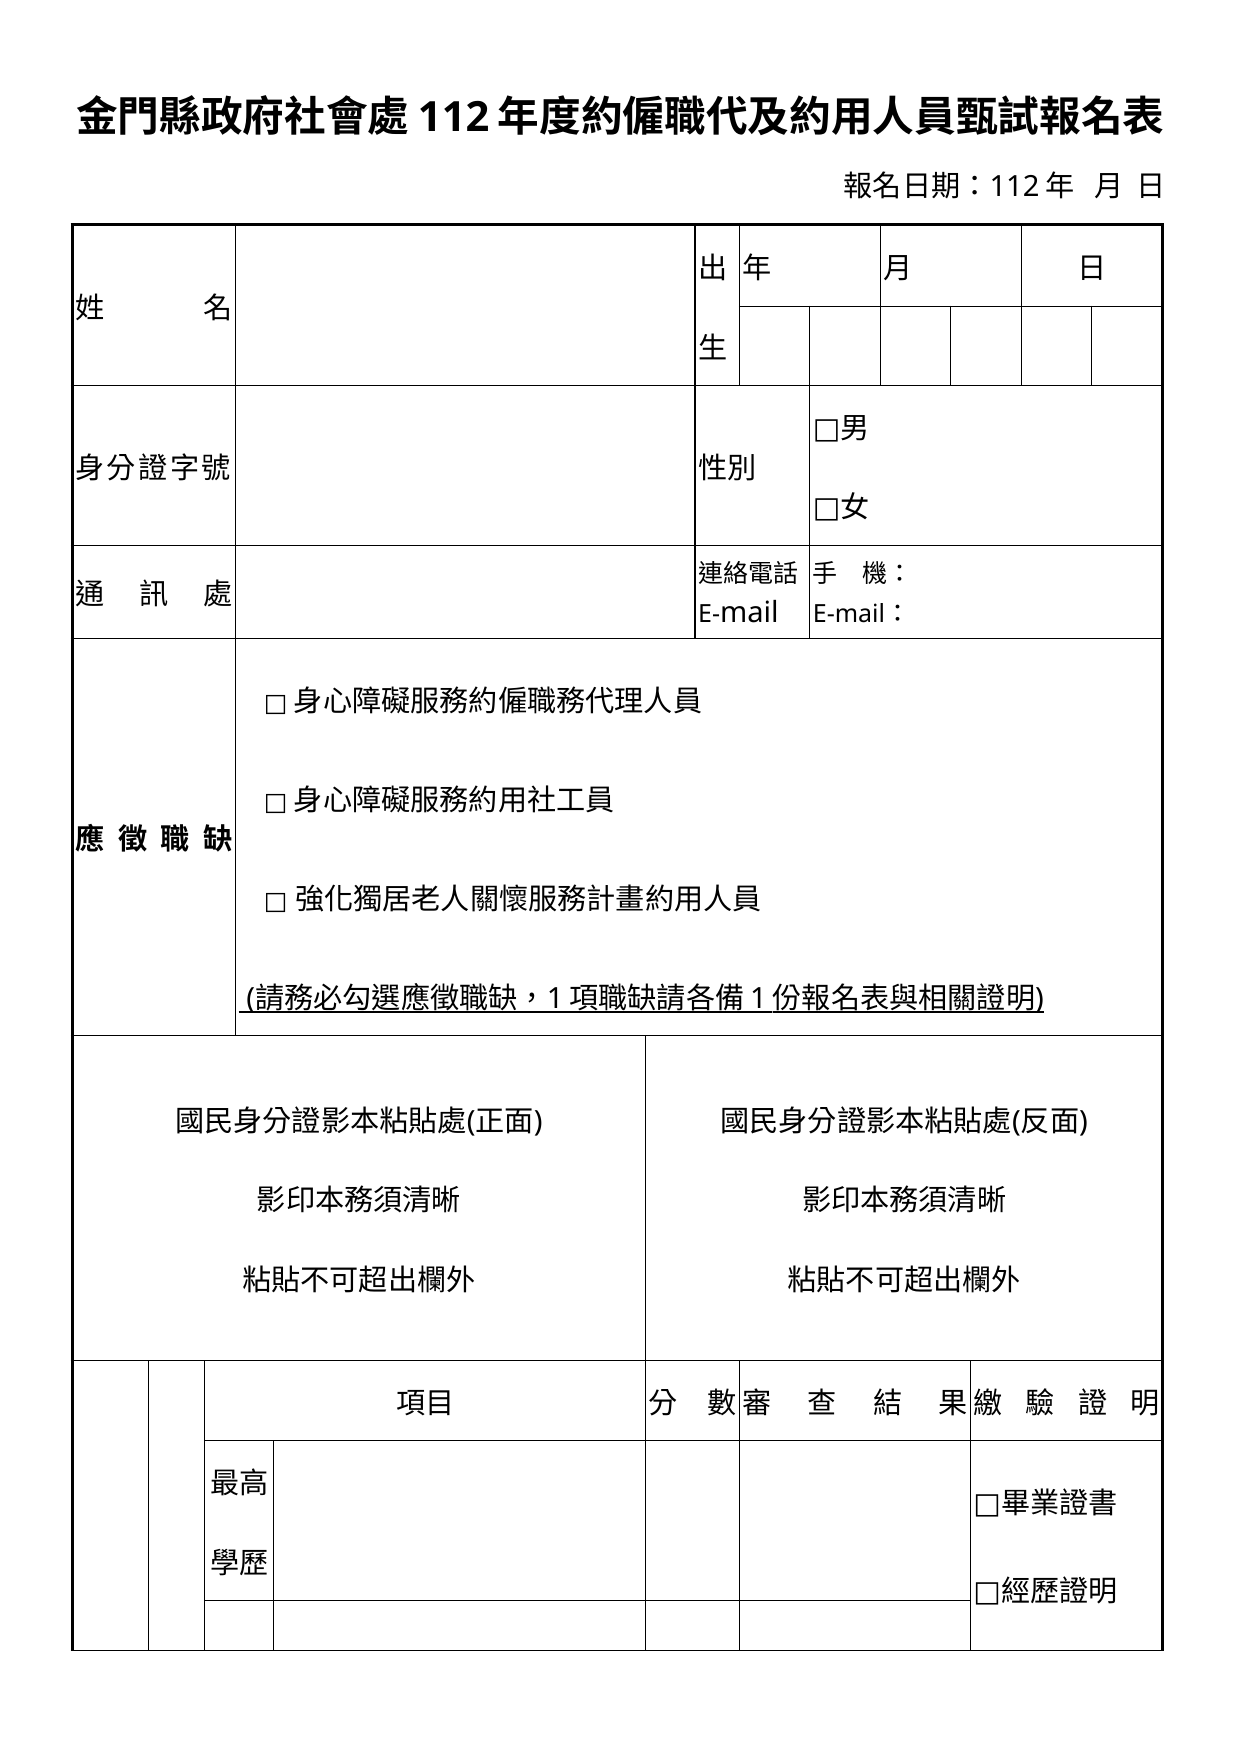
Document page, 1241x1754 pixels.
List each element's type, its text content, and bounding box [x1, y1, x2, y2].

table_cell [646, 1441, 739, 1600]
table_header 年 [740, 226, 880, 306]
table_cell [205, 1601, 273, 1650]
table_cell [274, 1601, 645, 1650]
table_cell 連絡電話E-mail [696, 546, 809, 638]
table_cell 項目 [205, 1361, 645, 1440]
table_cell 身分證字號 [74, 386, 235, 545]
table_header 姓名 [74, 226, 235, 385]
table_cell [646, 1601, 739, 1650]
table_cell [1022, 307, 1091, 385]
table_header 出生 [696, 226, 739, 385]
table_header 月 [881, 226, 1021, 306]
table_cell 應徵職缺 [74, 639, 235, 1035]
text 金門縣政府社會處112年度約僱職代及約用人員甄試報名表 [75, 83, 1165, 144]
table_cell [740, 307, 809, 385]
table_cell 最高學歷 [205, 1441, 273, 1600]
table_cell [951, 307, 1021, 385]
table_cell □ 身心障礙服務約僱職務代理人員 □ 身心障礙服務約用社工員 □ 強化獨居老人關懷服務計畫約用人員 (請務必勾選應徵職缺，1項職缺請各備1份報名表與相關證明) [236, 639, 1161, 1035]
table_cell [236, 546, 694, 638]
table_cell 甄選方式 [74, 1361, 148, 1650]
table_cell 國民身分證影本粘貼處(正面) 影印本務須清晰 粘貼不可超出欄外 [74, 1036, 645, 1360]
table_header [236, 226, 694, 385]
table_cell 通訊處 [74, 546, 235, 638]
text 報名日期：112年 月 日 [75, 144, 1165, 223]
table_cell 資歷審查 [149, 1361, 204, 1650]
table_cell 審查結果 [740, 1361, 970, 1440]
table_cell 國民身分證影本粘貼處(反面) 影印本務須清晰 粘貼不可超出欄外 [646, 1036, 1161, 1360]
table_cell [1092, 307, 1161, 385]
table_cell [740, 1441, 970, 1600]
table_cell □畢業證書 □經歷證明 □專業證照 (由承辦人填寫) [971, 1441, 1161, 1650]
table_cell □男 □女 [810, 386, 1161, 545]
table_cell 繳驗證明 [971, 1361, 1161, 1440]
table_cell [810, 307, 880, 385]
table_cell 分數 [646, 1361, 739, 1440]
table_cell 性別 [696, 386, 809, 545]
table_cell [740, 1601, 970, 1650]
table_cell [881, 307, 950, 385]
table_cell [236, 386, 694, 545]
table_cell 手 機： E-mail： [810, 546, 1161, 638]
table_header 日 [1022, 226, 1161, 306]
table_cell [274, 1441, 645, 1600]
